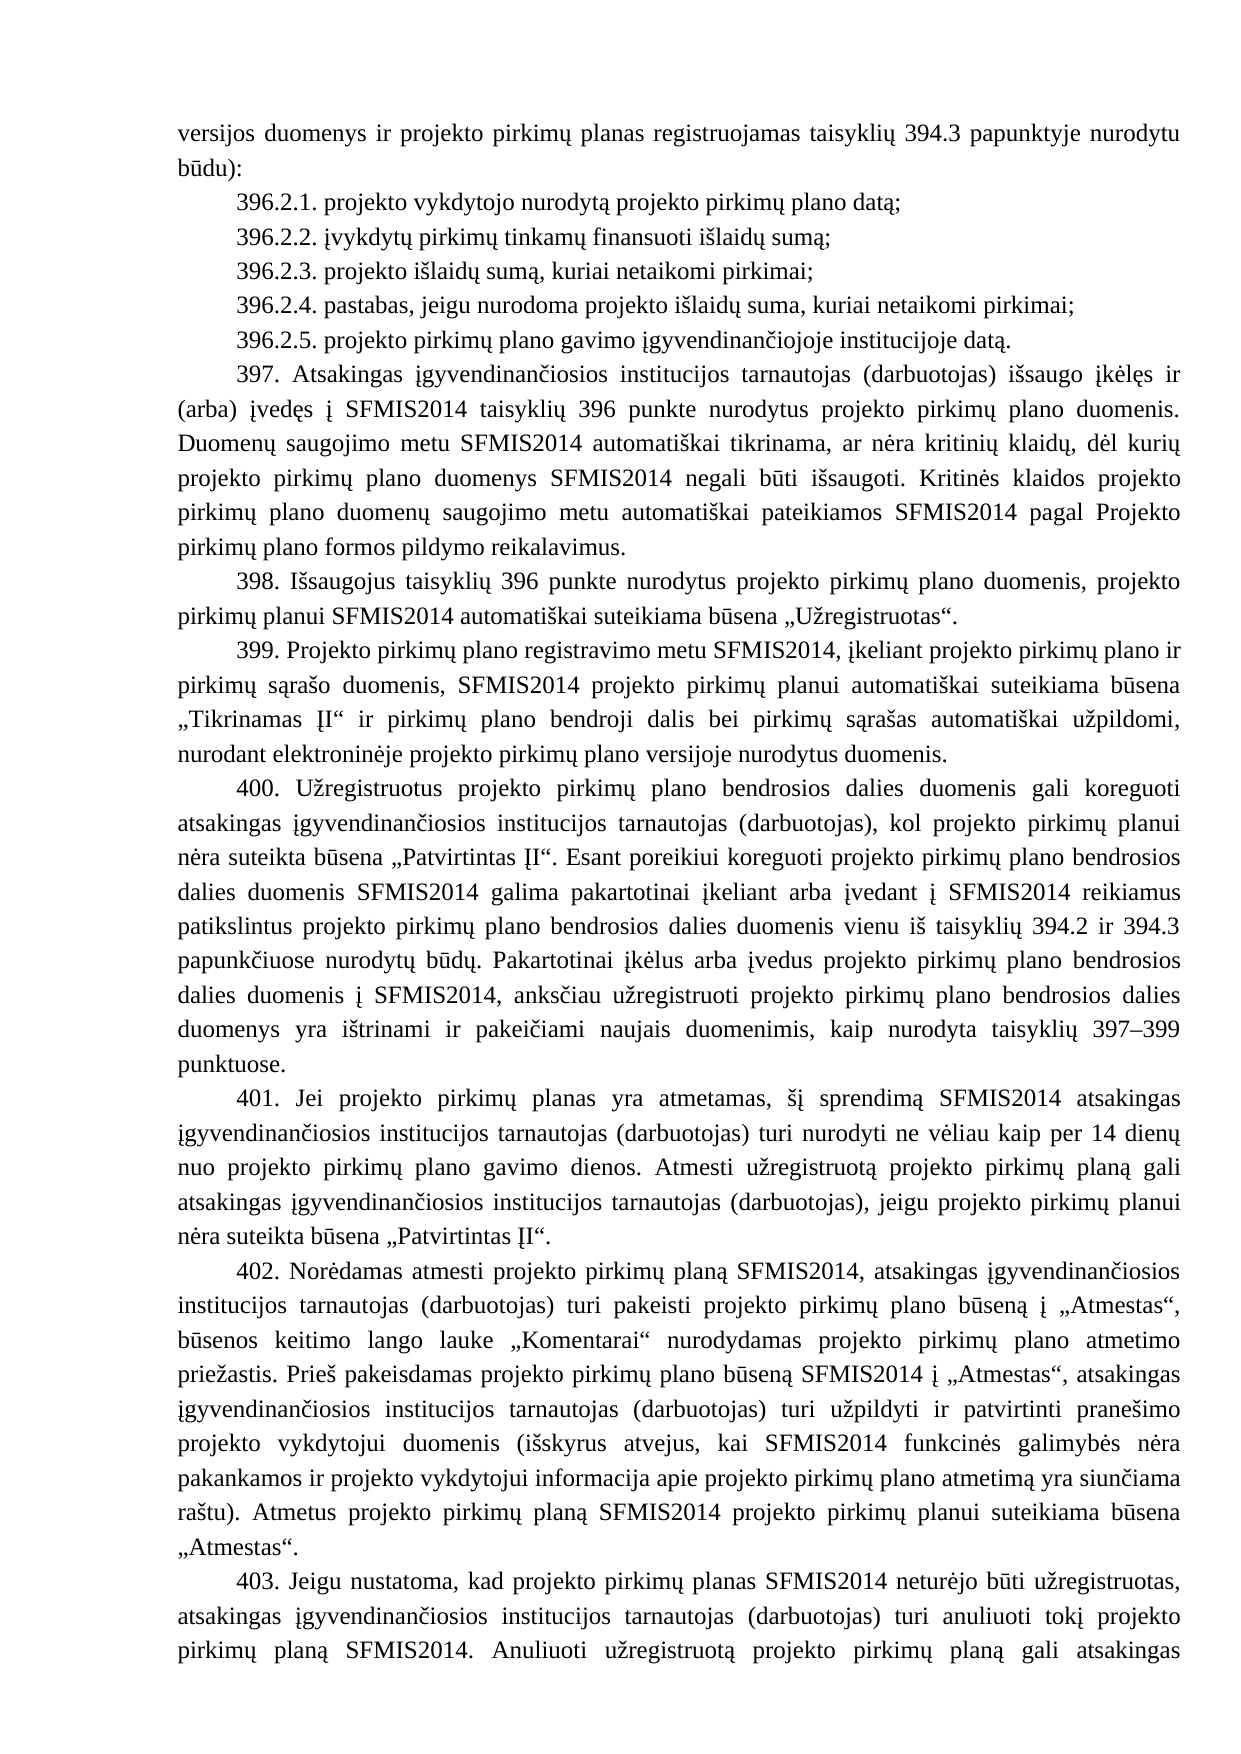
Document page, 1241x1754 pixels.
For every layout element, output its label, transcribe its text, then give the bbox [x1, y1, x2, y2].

text 396.2.5. projekto pirkimų plano gavimo įgyvendinančiojoje institucijoje datą. [177, 325, 1181, 354]
text 399. Projekto pirkimų plano registravimo metu SFMIS2014, įkeliant projekto pirkimų plano ir pirkimų sąrašo duomenis, SFMIS2014 projekto pirkimų planui automatiškai suteikiama būsena „Tikrinamas ĮI“ ir pirkimų plano bendroji dalis bei pirkimų sąrašas automatiškai užpildomi, nurodant elektroninėje projekto pirkimų plano versijoje nurodytus duomenis. [177, 635, 1181, 767]
text 396.2.4. pastabas, jeigu nurodoma projekto išlaidų suma, kuriai netaikomi pirkimai; [177, 291, 1181, 319]
text 402. Norėdamas atmesti projekto pirkimų planą SFMIS2014, atsakingas įgyvendinančiosios institucijos tarnautojas (darbuotojas) turi pakeisti projekto pirkimų plano būseną į „Atmestas“, būsenos keitimo lango lauke „Komentarai“ nurodydamas projekto pirkimų plano atmetimo priežastis. Prieš pakeisdamas projekto pirkimų plano būseną SFMIS2014 į „Atmestas“, atsakingas įgyvendinančiosios institucijos tarnautojas (darbuotojas) turi užpildyti ir patvirtinti pranešimo projekto vykdytojui duomenis (išskyrus atvejus, kai SFMIS2014 funkcinės galimybės nėra pakankamos ir projekto vykdytojui informacija apie projekto pirkimų plano atmetimą yra siunčiama raštu). Atmetus projekto pirkimų planą SFMIS2014 projekto pirkimų planui suteikiama būsena „Atmestas“. [177, 1256, 1181, 1561]
text 401. Jei projekto pirkimų planas yra atmetamas, šį sprendimą SFMIS2014 atsakingas įgyvendinančiosios institucijos tarnautojas (darbuotojas) turi nurodyti ne vėliau kaip per 14 dienų nuo projekto pirkimų plano gavimo dienos. Atmesti užregistruotą projekto pirkimų planą gali atsakingas įgyvendinančiosios institucijos tarnautojas (darbuotojas), jeigu projekto pirkimų planui nėra suteikta būsena „Patvirtintas ĮI“. [177, 1083, 1181, 1250]
text 396.2.2. įvykdytų pirkimų tinkamų finansuoti išlaidų sumą; [177, 222, 1181, 250]
text 397. Atsakingas įgyvendinančiosios institucijos tarnautojas (darbuotojas) išsaugo įkėlęs ir (arba) įvedęs į SFMIS2014 taisyklių 396 punkte nurodytus projekto pirkimų plano duomenis. Duomenų saugojimo metu SFMIS2014 automatiškai tikrinama, ar nėra kritinių klaidų, dėl kurių projekto pirkimų plano duomenys SFMIS2014 negali būti išsaugoti. Kritinės klaidos projekto pirkimų plano duomenų saugojimo metu automatiškai pateikiamos SFMIS2014 pagal Projekto pirkimų plano formos pildymo reikalavimus. [177, 359, 1181, 561]
text 403. Jeigu nustatoma, kad projekto pirkimų planas SFMIS2014 neturėjo būti užregistruotas, atsakingas įgyvendinančiosios institucijos tarnautojas (darbuotojas) turi anuliuoti tokį projekto pirkimų planą SFMIS2014. Anuliuoti užregistruotą projekto pirkimų planą gali atsakingas [177, 1566, 1181, 1664]
text 396.2.3. projekto išlaidų sumą, kuriai netaikomi pirkimai; [177, 256, 1181, 285]
text 398. Išsaugojus taisyklių 396 punkte nurodytus projekto pirkimų plano duomenis, projekto pirkimų planui SFMIS2014 automatiškai suteikiama būsena „Užregistruotas“. [177, 566, 1181, 629]
text versijos duomenys ir projekto pirkimų planas registruojamas taisyklių 394.3 papunktyje nurodytu būdu): [177, 118, 1181, 181]
text 400. Užregistruotus projekto pirkimų plano bendrosios dalies duomenis gali koreguoti atsakingas įgyvendinančiosios institucijos tarnautojas (darbuotojas), kol projekto pirkimų planui nėra suteikta būsena „Patvirtintas ĮI“. Esant poreikiui koreguoti projekto pirkimų plano bendrosios dalies duomenis SFMIS2014 galima pakartotinai įkeliant arba įvedant į SFMIS2014 reikiamus patikslintus projekto pirkimų plano bendrosios dalies duomenis vienu iš taisyklių 394.2 ir 394.3 papunkčiuose nurodytų būdų. Pakartotinai įkėlus arba įvedus projekto pirkimų plano bendrosios dalies duomenis į SFMIS2014, anksčiau užregistruoti projekto pirkimų plano bendrosios dalies duomenys yra ištrinami ir pakeičiami naujais duomenimis, kaip nurodyta taisyklių 397–399 punktuose. [177, 773, 1181, 1078]
text 396.2.1. projekto vykdytojo nurodytą projekto pirkimų plano datą; [177, 187, 1181, 216]
